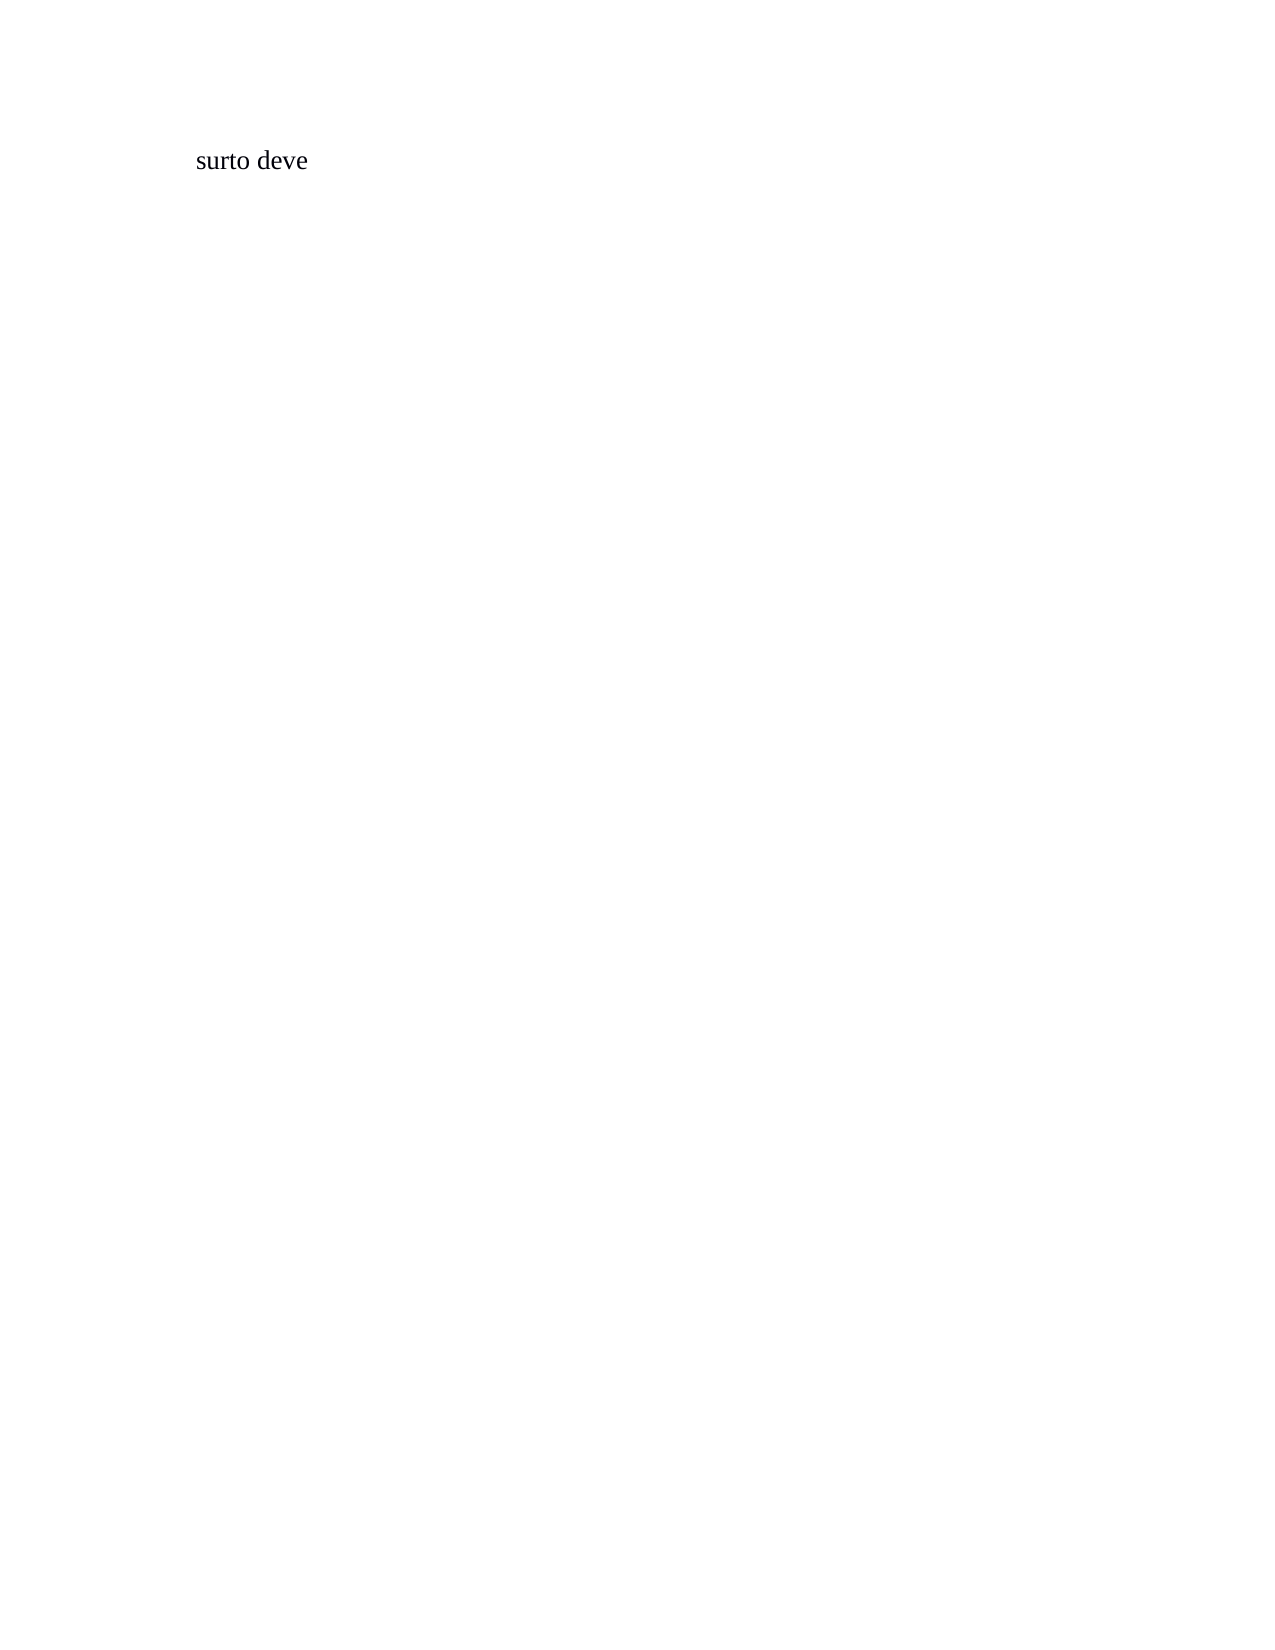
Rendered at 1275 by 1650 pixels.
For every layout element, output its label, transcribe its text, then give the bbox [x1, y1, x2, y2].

text surto deve [196, 144, 1079, 175]
